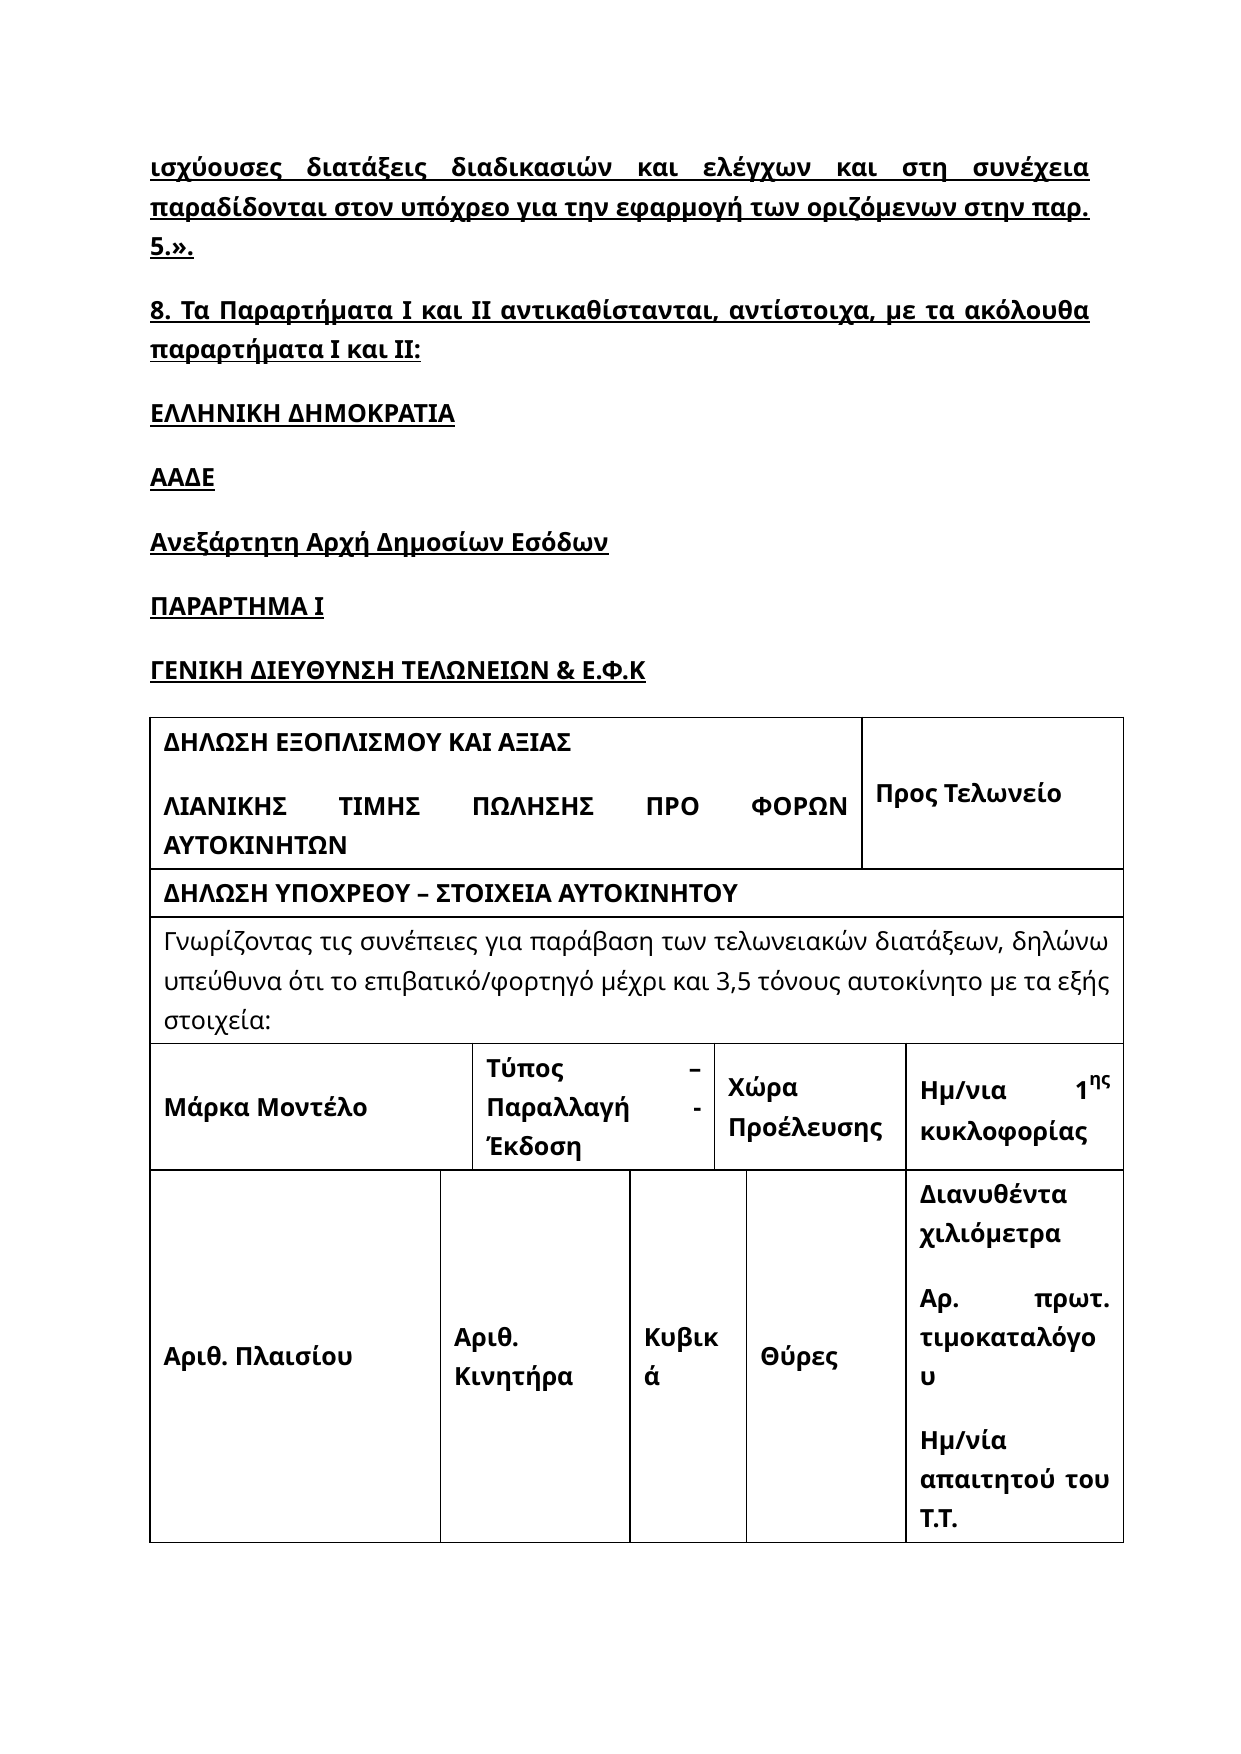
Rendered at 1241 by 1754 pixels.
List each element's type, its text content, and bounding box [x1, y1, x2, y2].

text ΑΑΔΕ [150, 460, 1090, 494]
table_cell Μάρκα Μοντέλο [151, 1044, 472, 1169]
text παραδίδονται στον υπόχρεο για την εφαρμογή των οριζόμενων στην παρ. [150, 181, 1090, 218]
text 5.». [150, 220, 1090, 262]
table_cell ΔΗΛΩΣΗ ΥΠΟΧΡΕΟΥ – ΣΤΟΙΧΕΙΑ ΑΥΤΟΚΙΝΗΤΟΥ [151, 870, 1123, 916]
text ΓΕΝΙΚΗ ΔΙΕΥΘΥΝΣΗ ΤΕΛΩΝΕΙΩΝ & Ε.Φ.Κ [150, 652, 1090, 687]
table_cell Αριθ. Πλαισίου [151, 1171, 440, 1541]
text Ανεξάρτητη Αρχή Δημοσίων Εσόδων [150, 524, 1090, 558]
table_cell Διανυθέντα χιλιόμετρα Αρ. πρωτ. τιμοκαταλόγου Ημ/νία απαιτητού του Τ.Τ. [907, 1171, 1123, 1541]
text ΠΑΡΑΡΤΗΜΑ Ι [150, 588, 1090, 622]
table_header Προς Τελωνείο [863, 718, 1123, 868]
text ΕΛΛΗΝΙΚΗ ΔΗΜΟΚΡΑΤΙΑ [150, 396, 1090, 430]
table_cell Θύρες [747, 1171, 905, 1541]
table_cell Tύπος – Παραλλαγή - Έκδοση [473, 1044, 714, 1169]
table_cell Γνωρίζοντας τις συνέπειες για παράβαση των τελωνειακών διατάξεων, δηλώνω υπεύθυνα ότι το επιβατικό/φορτηγό μέχρι και 3,5 τόνους αυτοκίνητο με τα εξής στοιχεία: [151, 918, 1123, 1043]
text ισχύουσες διατάξεις διαδικασιών και ελέγχων και στη συνέχεια [150, 150, 1090, 179]
table_cell Κυβικά [631, 1171, 746, 1541]
table_cell Αριθ. Κινητήρα [441, 1171, 629, 1541]
table_cell Ημ/νια 1ης κυκλοφορίας [907, 1044, 1123, 1169]
text παραρτήματα Ι και ΙΙ: [150, 323, 1090, 366]
table_header ΔΗΛΩΣΗ ΕΞΟΠΛΙΣΜΟΥ ΚΑΙ ΑΞΙΑΣ ΛΙΑΝΙΚΗΣ ΤΙΜΗΣ ΠΩΛΗΣΗΣ ΠΡΟ ΦΟΡΩΝ ΑΥΤΟΚΙΝΗΤΩΝ [151, 718, 861, 868]
table_cell Χώρα Προέλευσης [715, 1044, 905, 1169]
text 8. Τα Παραρτήματα Ι και ΙΙ αντικαθίστανται, αντίστοιχα, με τα ακόλουθα [150, 292, 1090, 321]
